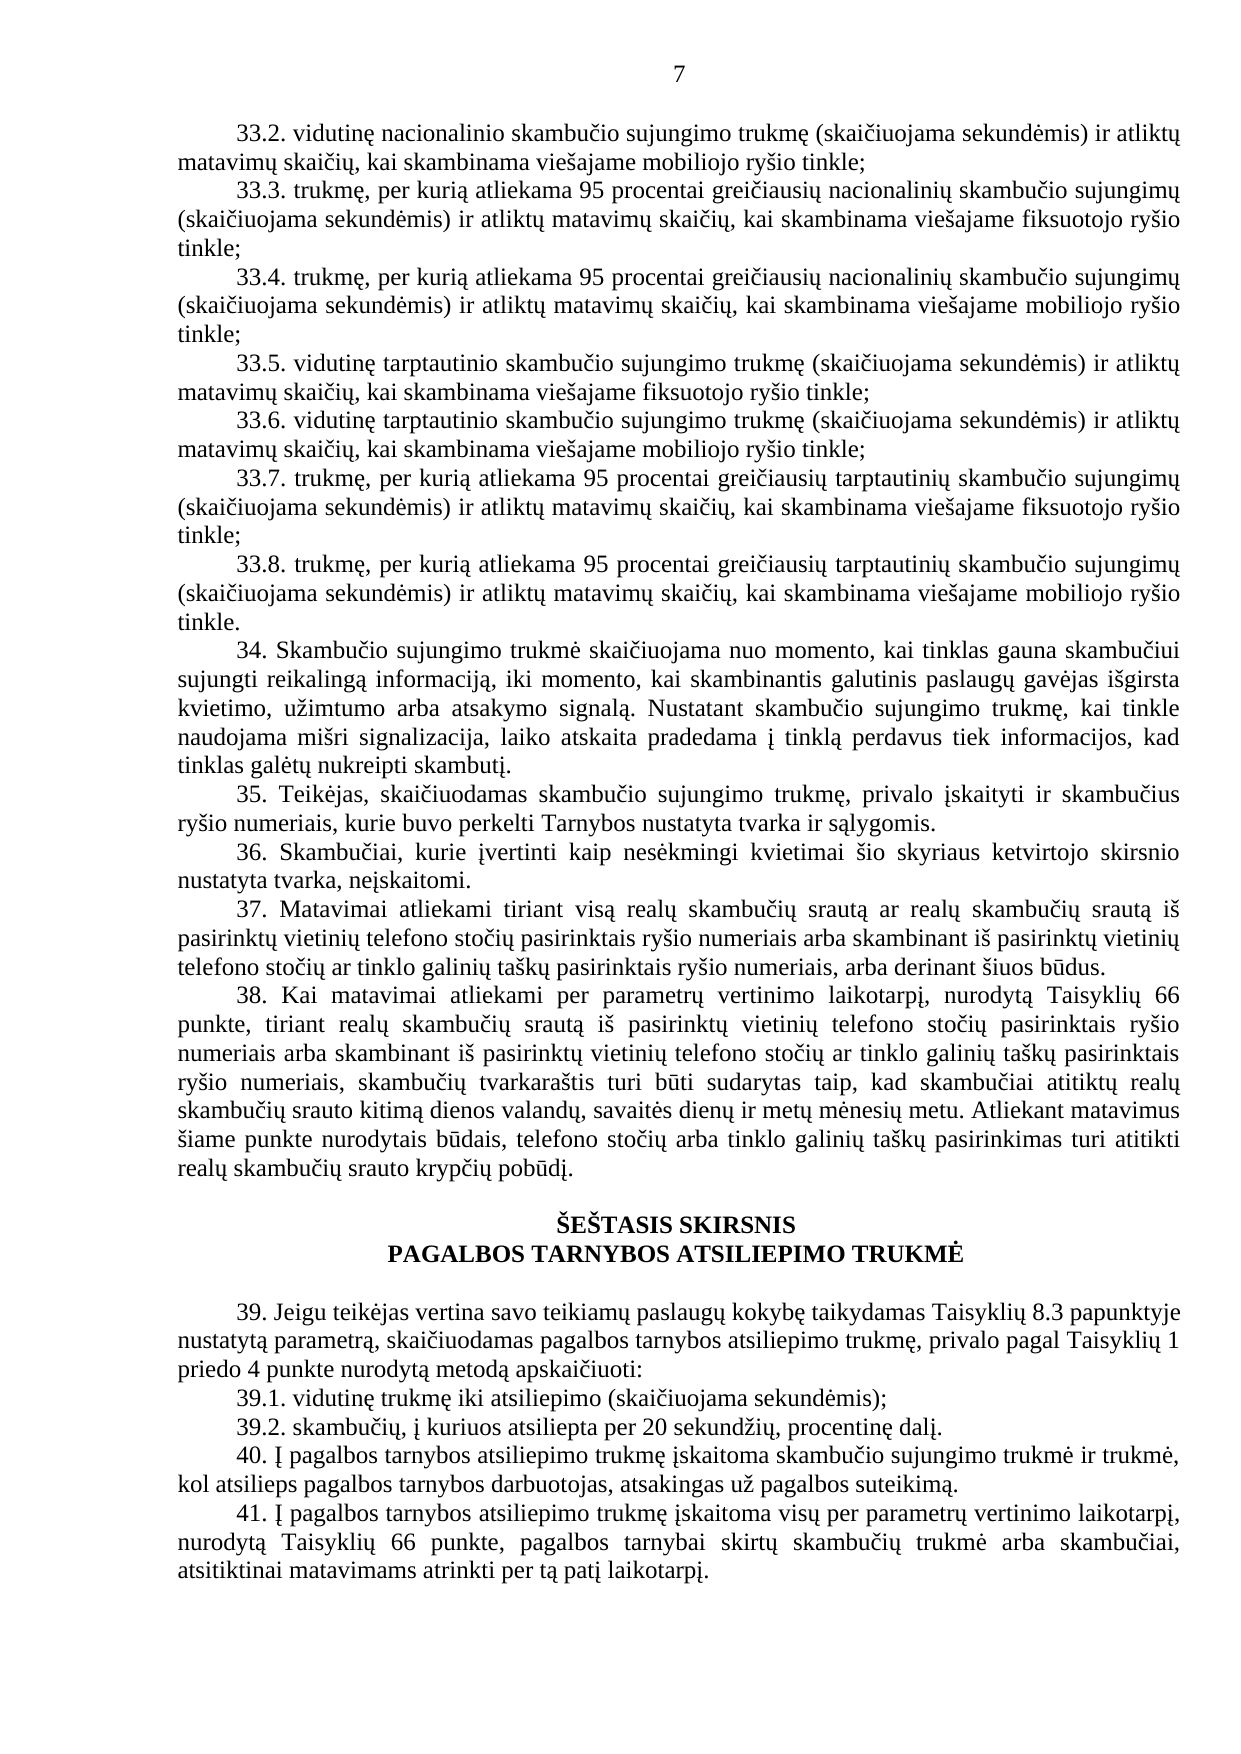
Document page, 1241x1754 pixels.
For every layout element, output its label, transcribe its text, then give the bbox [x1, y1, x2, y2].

text 41. Į pagalbos tarnybos atsiliepimo trukmę įskaitoma visų per parametrų vertinimo laikotarpį, nurodytą Taisyklių 66 punkte, pagalbos tarnybai skirtų skambučių trukmė arba skambučiai, atsitiktinai matavimams atrinkti per tą patį laikotarpį. [177, 1498, 1181, 1584]
text 34. Skambučio sujungimo trukmė skaičiuojama nuo momento, kai tinklas gauna skambučiui sujungti reikalingą informaciją, iki momento, kai skambinantis galutinis paslaugų gavėjas išgirsta kvietimo, užimtumo arba atsakymo signalą. Nustatant skambučio sujungimo trukmę, kai tinkle naudojama mišri signalizacija, laiko atskaita pradedama į tinklą perdavus tiek informacijos, kad tinklas galėtų nukreipti skambutį. [177, 636, 1181, 779]
text 36. Skambučiai, kurie įvertinti kaip nesėkmingi kvietimai šio skyriaus ketvirtojo skirsnio nustatyta tvarka, neįskaitomi. [177, 837, 1181, 894]
text 35. Teikėjas, skaičiuodamas skambučio sujungimo trukmę, privalo įskaityti ir skambučius ryšio numeriais, kurie buvo perkelti Tarnybos nustatyta tvarka ir sąlygomis. [177, 779, 1181, 837]
text 33.3. trukmę, per kurią atliekama 95 procentai greičiausių nacionalinių skambučio sujungimų (skaičiuojama sekundėmis) ir atliktų matavimų skaičių, kai skambinama viešajame fiksuotojo ryšio tinkle; [177, 176, 1181, 262]
text 33.6. vidutinę tarptautinio skambučio sujungimo trukmę (skaičiuojama sekundėmis) ir atliktų matavimų skaičių, kai skambinama viešajame mobiliojo ryšio tinkle; [177, 406, 1181, 463]
text 33.5. vidutinę tarptautinio skambučio sujungimo trukmę (skaičiuojama sekundėmis) ir atliktų matavimų skaičių, kai skambinama viešajame fiksuotojo ryšio tinkle; [177, 348, 1181, 406]
text 39.1. vidutinę trukmę iki atsiliepimo (skaičiuojama sekundėmis); [177, 1383, 1181, 1412]
text 33.4. trukmę, per kurią atliekama 95 procentai greičiausių nacionalinių skambučio sujungimų (skaičiuojama sekundėmis) ir atliktų matavimų skaičių, kai skambinama viešajame mobiliojo ryšio tinkle; [177, 262, 1181, 348]
text 37. Matavimai atliekami tiriant visą realų skambučių srautą ar realų skambučių srautą iš pasirinktų vietinių telefono stočių pasirinktais ryšio numeriais arba skambinant iš pasirinktų vietinių telefono stočių ar tinklo galinių taškų pasirinktais ryšio numeriais, arba derinant šiuos būdus. [177, 894, 1181, 981]
text 38. Kai matavimai atliekami per parametrų vertinimo laikotarpį, nurodytą Taisyklių 66 punkte, tiriant realų skambučių srautą iš pasirinktų vietinių telefono stočių pasirinktais ryšio numeriais arba skambinant iš pasirinktų vietinių telefono stočių ar tinklo galinių taškų pasirinktais ryšio numeriais, skambučių tvarkaraštis turi būti sudarytas taip, kad skambučiai atitiktų realų skambučių srauto kitimą dienos valandų, savaitės dienų ir metų mėnesių metu. Atliekant matavimus šiame punkte nurodytais būdais, telefono stočių arba tinklo galinių taškų pasirinkimas turi atitikti realų skambučių srauto krypčių pobūdį. [177, 981, 1181, 1182]
text 39.2. skambučių, į kuriuos atsiliepta per 20 sekundžių, procentinę dalį. [177, 1412, 1181, 1441]
text 40. Į pagalbos tarnybos atsiliepimo trukmę įskaitoma skambučio sujungimo trukmė ir trukmė, kol atsilieps pagalbos tarnybos darbuotojas, atsakingas už pagalbos suteikimą. [177, 1441, 1181, 1498]
text 33.2. vidutinę nacionalinio skambučio sujungimo trukmę (skaičiuojama sekundėmis) ir atliktų matavimų skaičių, kai skambinama viešajame mobiliojo ryšio tinkle; [177, 118, 1181, 176]
text ŠEŠTASIS SKIRSNIS [177, 1211, 1181, 1239]
text PAGALBOS TARNYBOS ATSILIEPIMO TRUKMĖ [177, 1239, 1181, 1268]
text 33.7. trukmę, per kurią atliekama 95 procentai greičiausių tarptautinių skambučio sujungimų (skaičiuojama sekundėmis) ir atliktų matavimų skaičių, kai skambinama viešajame fiksuotojo ryšio tinkle; [177, 463, 1181, 549]
text 33.8. trukmę, per kurią atliekama 95 procentai greičiausių tarptautinių skambučio sujungimų (skaičiuojama sekundėmis) ir atliktų matavimų skaičių, kai skambinama viešajame mobiliojo ryšio tinkle. [177, 549, 1181, 636]
text 39. Jeigu teikėjas vertina savo teikiamų paslaugų kokybę taikydamas Taisyklių 8.3 papunktyje nustatytą parametrą, skaičiuodamas pagalbos tarnybos atsiliepimo trukmę, privalo pagal Taisyklių 1 priedo 4 punkte nurodytą metodą apskaičiuoti: [177, 1297, 1181, 1383]
